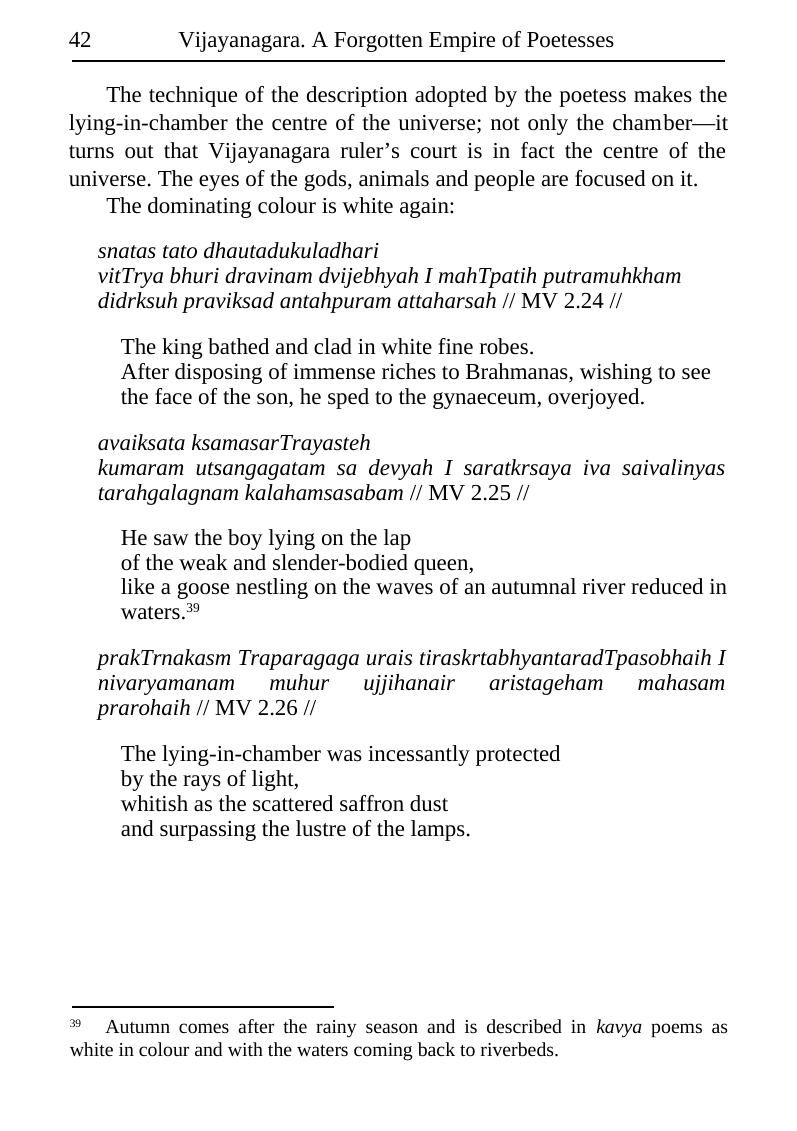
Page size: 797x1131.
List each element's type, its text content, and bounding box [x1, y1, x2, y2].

text by the rays of light, [68, 766, 728, 791]
text vitTrya bhuri dravinam dvijebhyah I mahTpatih putramuhkham didrksuh praviksad antahpuram attaharsah // MV 2.24 // [98, 264, 728, 313]
text 42 [68, 26, 104, 53]
text of the weak and slender-bodied queen, [68, 551, 728, 575]
text 39 Autumn comes after the rainy season and is described in kavya poems as white in colour and with the waters coming back to riverbeds. [69, 1015, 728, 1061]
text kumaram utsangagatam sa devyah I saratkrsaya iva saivalinyas tarahgalagnam kalahamsasabam // MV 2.25 // [98, 455, 728, 505]
text After disposing of immense riches to Brahmanas, wishing to see the face of the son, he sped to the gynaeceum, overjoyed. [121, 359, 728, 409]
text The lying-in-chamber was incessantly protected [68, 741, 728, 766]
text The technique of the description adopted by the poetess makes the lying-in-chamber the centre of the universe; not only the cham­ber—it turns out that Vijayanagara ruler’s court is in fact the centre of the universe. The eyes of the gods, animals and people are focused on it. [68, 81, 728, 192]
text avaiksata ksamasarTrayasteh [98, 430, 728, 455]
text The king bathed and clad in white fine robes. [68, 334, 728, 359]
text prakTrnakasm Traparagaga urais tiraskrtabhyantaradTpasobhaih I nivaryamanam muhur ujjihanair aristageham mahasam prarohaih // MV 2.26 // [98, 645, 728, 720]
text Vijayanagara. A Forgotten Empire of Poetesses [178, 26, 619, 52]
text He saw the boy lying on the lap [68, 526, 728, 551]
text and surpassing the lustre of the lamps. [68, 816, 728, 841]
text snatas tato dhautadukuladhari [68, 239, 728, 264]
text whitish as the scattered saffron dust [68, 791, 728, 816]
text The dominating colour is white again: [68, 193, 728, 218]
text like a goose nestling on the waves of an autumnal river reduced in waters.39 [121, 575, 728, 624]
